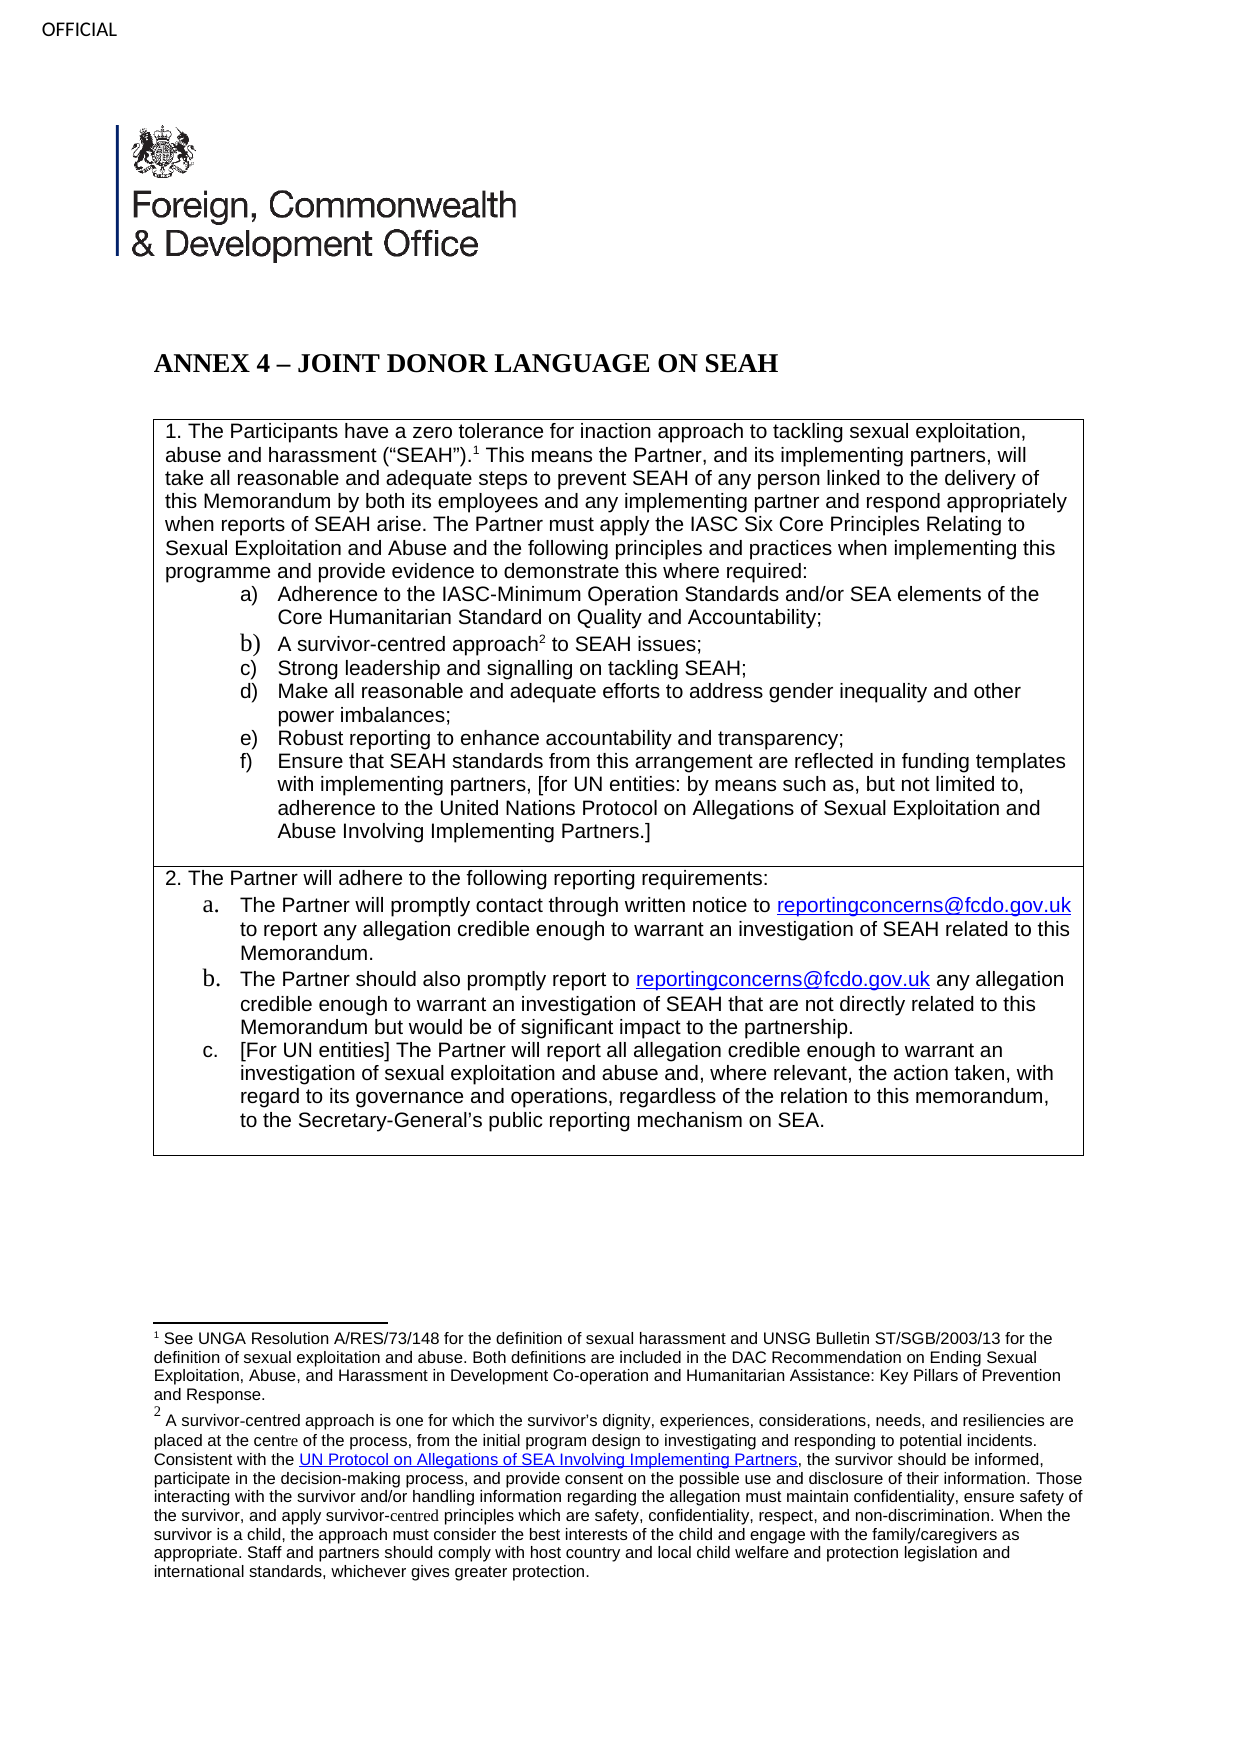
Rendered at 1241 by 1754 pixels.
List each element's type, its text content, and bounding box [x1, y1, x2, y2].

table_header 1. The Participants have a zero tolerance for inaction approach to tackling sexual exploitation, abuse and harassment (“SEAH”). This means the Partner, and its implementing partners, will take all reasonable and adequate steps to prevent SEAH of any person linked to the delivery of this Memorandum by both its employees and any implementing partner and respond appropriately when reports of SEAH arise. The Partner must apply the IASC Six Core Principles Relating to Sexual Exploitation and Abuse and the following principles and practices when implementing this programme and provide evidence to demonstrate this where required: Adherence to the IASC-Minimum Operation Standards and/or SEA elements of the Core Humanitarian Standard on Quality and Accountability; A survivor-centred approach to SEAH issues; Strong leadership and signalling on tackling SEAH; Make all reasonable and adequate efforts to address gender inequality and other power imbalances; Robust reporting to enhance accountability and transparency; Ensure that SEAH standards from this arrangement are reflected in funding templates with implementing partners, [for UN entities: by means such as, but not limited to, adherence to the United Nations Protocol on Allegations of Sexual Exploitation and Abuse Involving Implementing Partners.] [154, 420, 1083, 866]
picture [115, 125, 518, 263]
subtitle ANNEX 4 – JOINT DONOR LANGUAGE ON SEAH [153, 348, 1087, 378]
table_cell 2. The Partner will adhere to the following reporting requirements: The Partner will promptly contact through written notice to reportingconcerns@fcdo.gov.uk to report any allegation credible enough to warrant an investigation of SEAH related to this Memorandum. The Partner should also promptly report to reportingconcerns@fcdo.gov.uk any allegation credible enough to warrant an investigation of SEAH that are not directly related to this Memorandum but would be of significant impact to the partnership. [For UN entities] The Partner will report all allegation credible enough to warrant an investigation of sexual exploitation and abuse and, where relevant, the action taken, with regard to its governance and operations, regardless of the relation to this memorandum, to the Secretary-General’s public reporting mechanism on SEA. [154, 867, 1083, 1155]
